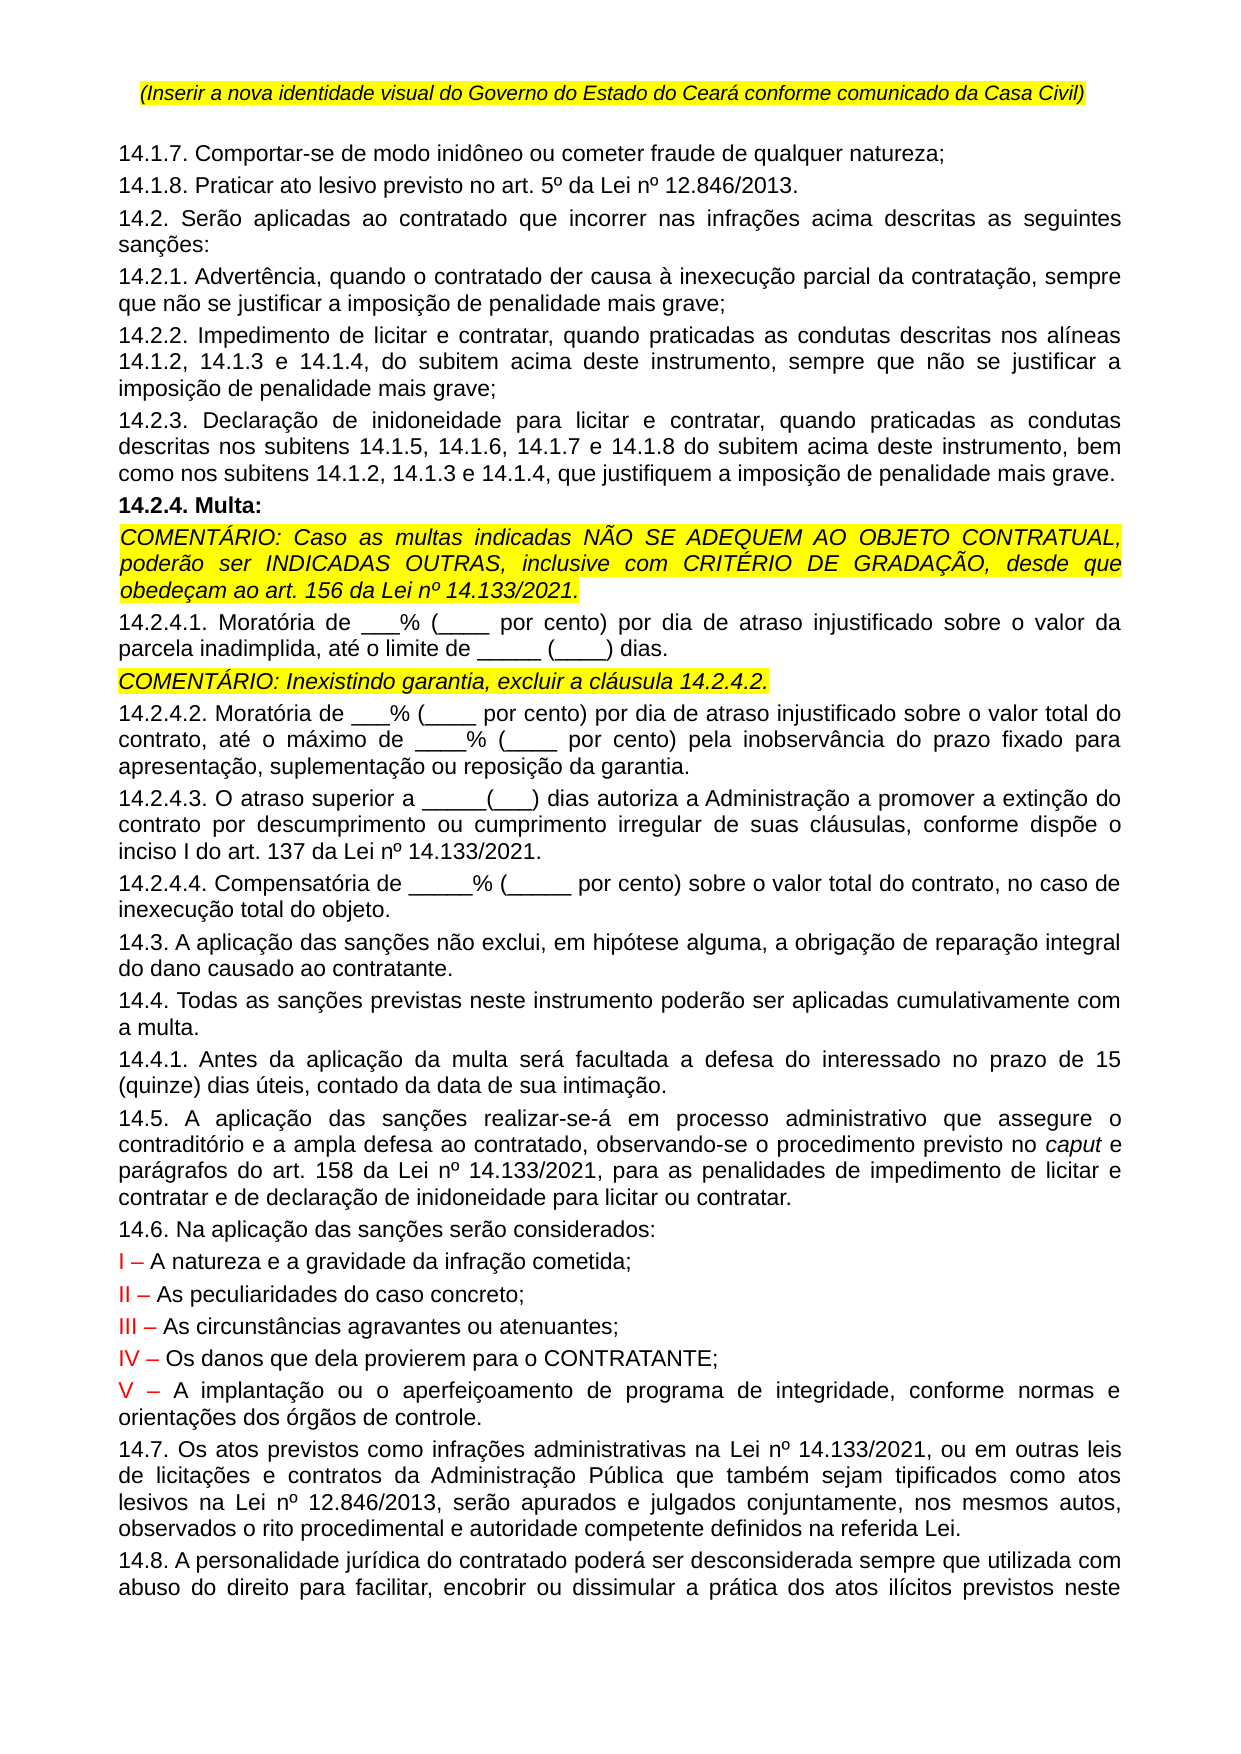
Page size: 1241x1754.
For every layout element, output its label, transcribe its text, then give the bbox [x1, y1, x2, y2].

text 14.2.4. Multa: [118, 492, 1122, 518]
text II – As peculiaridades do caso concreto; [118, 1281, 1122, 1307]
text 14.1.8. Praticar ato lesivo previsto no art. 5º da Lei nº 12.846/2013. [118, 172, 1122, 198]
text COMENTÁRIO: Caso as multas indicadas NÃO SE ADEQUEM AO OBJETO CONTRATUAL, poderão ser INDICADAS OUTRAS, inclusive com CRITÉRIO DE GRADAÇÃO, desde que obedeçam ao art. 156 da Lei nº 14.133/2021. [120, 524, 1122, 603]
text 14.2.4.3. O atraso superior a _____(___) dias autoriza a Administração a promover a extinção do contrato por descumprimento ou cumprimento irregular de suas cláusulas, conforme dispõe o inciso I do art. 137 da Lei nº 14.133/2021. [118, 785, 1122, 864]
text III – As circunstâncias agravantes ou atenuantes; [118, 1313, 1122, 1339]
text 14.7. Os atos previstos como infrações administrativas na Lei nº 14.133/2021, ou em outras leis de licitações e contratos da Administração Pública que também sejam tipificados como atos lesivos na Lei nº 12.846/2013, serão apurados e julgados conjuntamente, nos mesmos autos, observados o rito procedimental e autoridade competente definidos na referida Lei. [118, 1436, 1122, 1541]
text 14.6. Na aplicação das sanções serão considerados: [118, 1216, 1122, 1242]
text 14.2.4.1. Moratória de ___% (____ por cento) por dia de atraso injustificado sobre o valor da parcela inadimplida, até o limite de _____ (____) dias. [118, 609, 1122, 662]
text 14.4.1. Antes da aplicação da multa será facultada a defesa do interessado no prazo de 15 (quinze) dias úteis, contado da data de sua intimação. [118, 1046, 1122, 1099]
text 14.2.4.4. Compensatória de _____% (_____ por cento) sobre o valor total do contrato, no caso de inexecução total do objeto. [118, 870, 1122, 923]
text COMENTÁRIO: Inexistindo garantia, excluir a cláusula 14.2.4.2. [118, 668, 1122, 694]
text 14.2.2. Impedimento de licitar e contratar, quando praticadas as condutas descritas nos alíneas 14.1.2, 14.1.3 e 14.1.4, do subitem acima deste instrumento, sempre que não se justificar a imposição de penalidade mais grave; [118, 322, 1122, 401]
text 14.8. A personalidade jurídica do contratado poderá ser desconsiderada sempre que utilizada com abuso do direito para facilitar, encobrir ou dissimular a prática dos atos ilícitos previstos neste [118, 1547, 1122, 1600]
text 14.2.1. Advertência, quando o contratado der causa à inexecução parcial da contratação, sempre que não se justificar a imposição de penalidade mais grave; [118, 263, 1122, 316]
text 14.2.3. Declaração de inidoneidade para licitar e contratar, quando praticadas as condutas descritas nos subitens 14.1.5, 14.1.6, 14.1.7 e 14.1.8 do subitem acima deste instrumento, bem como nos subitens 14.1.2, 14.1.3 e 14.1.4, que justifiquem a imposição de penalidade mais grave. [118, 407, 1122, 486]
text 14.2. Serão aplicadas ao contratado que incorrer nas infrações acima descritas as seguintes sanções: [118, 204, 1122, 257]
text IV – Os danos que dela provierem para o CONTRATANTE; [118, 1345, 1122, 1371]
text 14.3. A aplicação das sanções não exclui, em hipótese alguma, a obrigação de reparação integral do dano causado ao contratante. [118, 929, 1122, 981]
text 14.5. A aplicação das sanções realizar-se-á em processo administrativo que assegure o contraditório e a ampla defesa ao contratado, observando-se o procedimento previsto no caput e parágrafos do art. 158 da Lei nº 14.133/2021, para as penalidades de impedimento de licitar e contratar e de declaração de inidoneidade para licitar ou contratar. [118, 1104, 1122, 1210]
text 14.1.7. Comportar-se de modo inidôneo ou cometer fraude de qualquer natureza; [118, 140, 1122, 166]
text V – A implantação ou o aperfeiçoamento de programa de integridade, conforme normas e orientações dos órgãos de controle. [118, 1377, 1122, 1430]
text I – A natureza e a gravidade da infração cometida; [118, 1248, 1122, 1274]
text 14.2.4.2. Moratória de ___% (____ por cento) por dia de atraso injustificado sobre o valor total do contrato, até o máximo de ____% (____ por cento) pela inobservância do prazo fixado para apresentação, suplementação ou reposição da garantia. [118, 700, 1122, 779]
text 14.4. Todas as sanções previstas neste instrumento poderão ser aplicadas cumulativamente com a multa. [118, 987, 1122, 1040]
